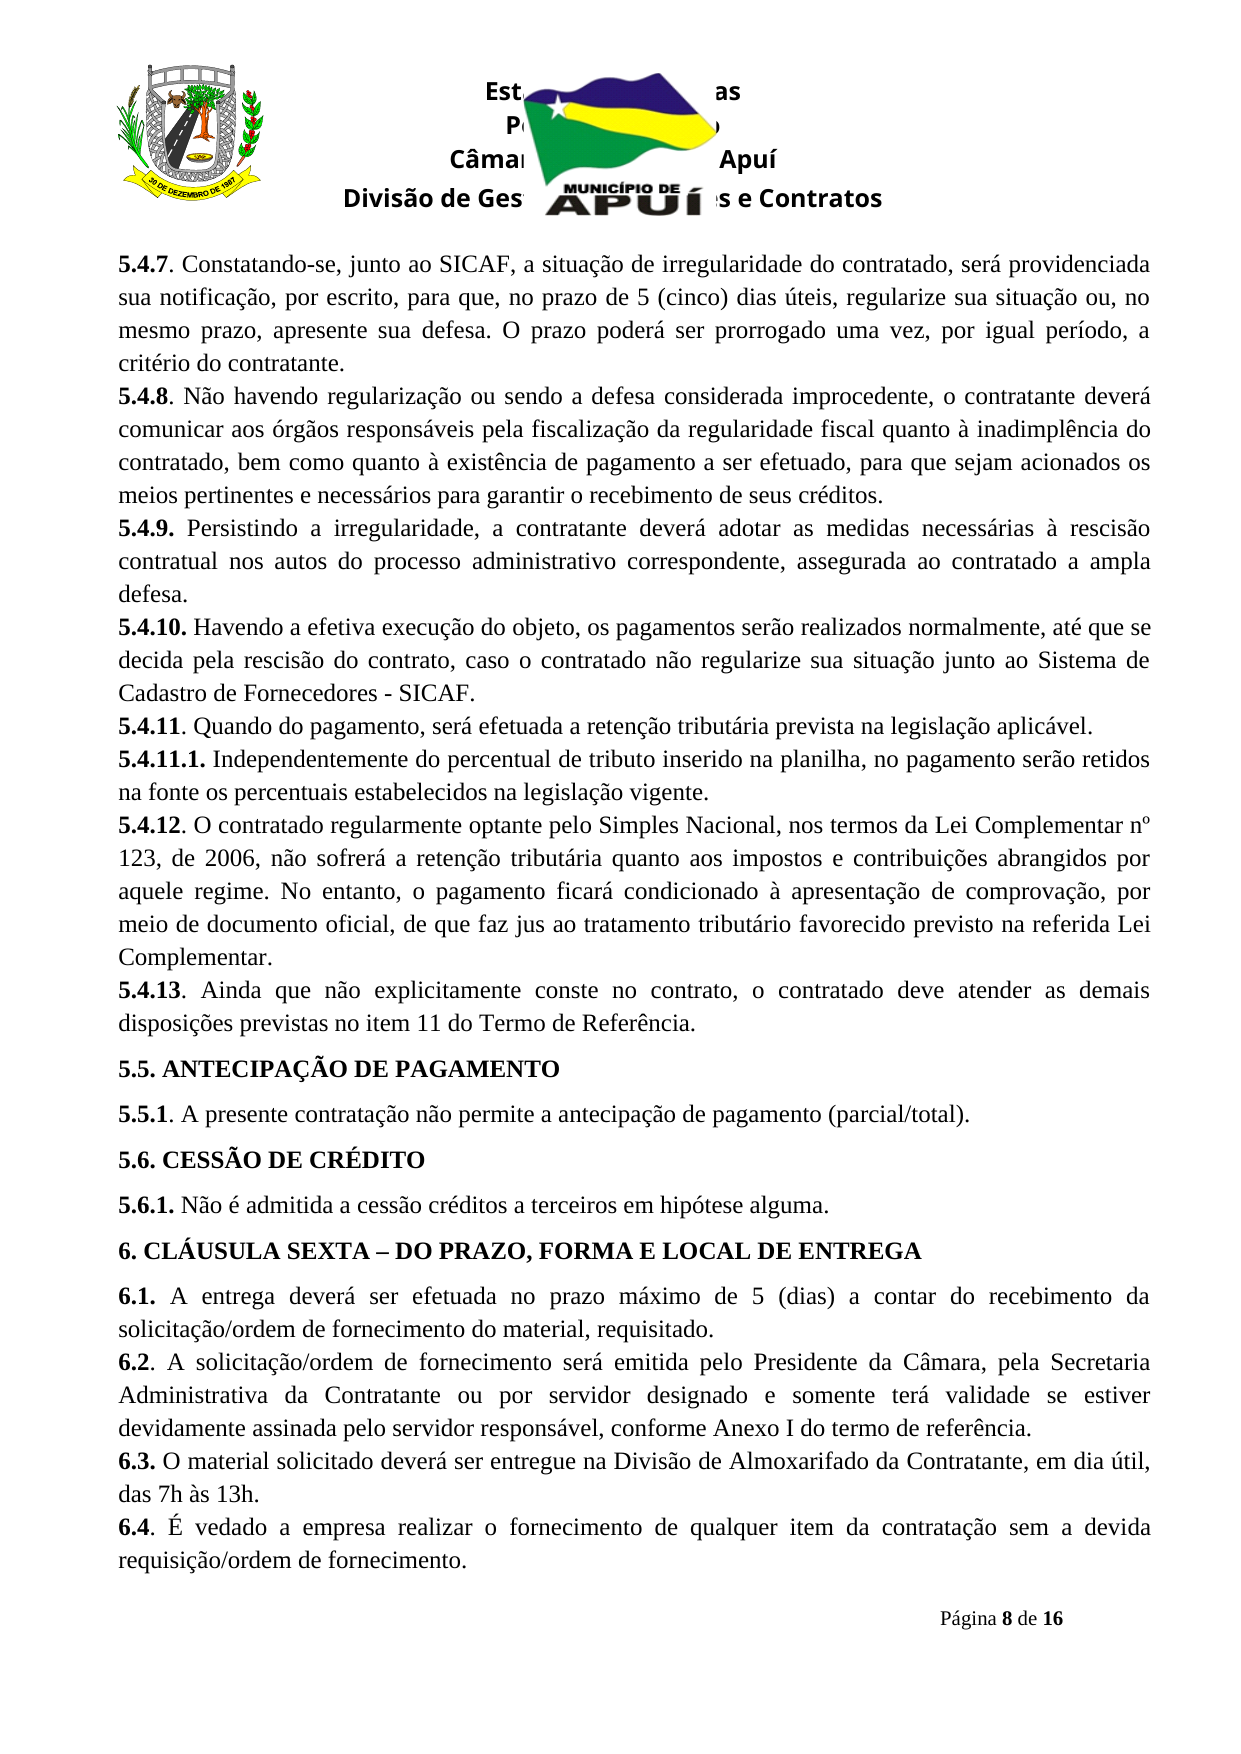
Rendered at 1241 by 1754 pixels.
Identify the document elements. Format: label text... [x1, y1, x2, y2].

text 5.4.10. Havendo a efetiva execução do objeto, os pagamentos serão realizados normalmente, até que se decida pela rescisão do contrato, caso o contratado não regularize sua situação junto ao Sistema de Cadastro de Fornecedores - SICAF. [118, 612, 1152, 707]
text 6.1. A entrega deverá ser efetuada no prazo máximo de 5 (dias) a contar do recebimento da solicitação/ordem de fornecimento do material, requisitado. [118, 1281, 1152, 1343]
text 5.6.1. Não é admitida a cessão créditos a terceiros em hipótese alguma. [118, 1190, 1152, 1219]
text 5.4.13. Ainda que não explicitamente conste no contrato, o contratado deve atender as demais disposições previstas no item 11 do Termo de Referência. [118, 975, 1152, 1037]
text 5.6. CESSÃO DE CRÉDITO [118, 1145, 1152, 1173]
text 5.4.12. O contratado regularmente optante pelo Simples Nacional, nos termos da Lei Complementar nº 123, de 2006, não sofrerá a retenção tributária quanto aos impostos e contribuições abrangidos por aquele regime. No entanto, o pagamento ficará condicionado à apresentação de comprovação, por meio de documento oficial, de que faz jus ao tratamento tributário favorecido previsto na referida Lei Complementar. [118, 810, 1152, 971]
text 5.5. ANTECIPAÇÃO DE PAGAMENTO [118, 1054, 1152, 1082]
text 6.2. A solicitação/ordem de fornecimento será emitida pelo Presidente da Câmara, pela Secretaria Administrativa da Contratante ou por servidor designado e somente terá validade se estiver devidamente assinada pelo servidor responsável, conforme Anexo I do termo de referência. [118, 1347, 1152, 1442]
text 5.4.11.1. Independentemente do percentual de tributo inserido na planilha, no pagamento serão retidos na fonte os percentuais estabelecidos na legislação vigente. [118, 744, 1152, 806]
text 5.5.1. A presente contratação não permite a antecipação de pagamento (parcial/total). [118, 1099, 1152, 1128]
text 5.4.8. Não havendo regularização ou sendo a defesa considerada improcedente, o contratante deverá comunicar aos órgãos responsáveis pela fiscalização da regularidade fiscal quanto à inadimplência do contratado, bem como quanto à existência de pagamento a ser efetuado, para que sejam acionados os meios pertinentes e necessários para garantir o recebimento de seus créditos. [118, 381, 1152, 508]
text 5.4.7. Constatando-se, junto ao SICAF, a situação de irregularidade do contratado, será providenciada sua notificação, por escrito, para que, no prazo de 5 (cinco) dias úteis, regularize sua situação ou, no mesmo prazo, apresente sua defesa. O prazo poderá ser prorrogado uma vez, por igual período, a critério do contratante. [118, 249, 1152, 376]
text 5.4.9. Persistindo a irregularidade, a contratante deverá adotar as medidas necessárias à rescisão contratual nos autos do processo administrativo correspondente, assegurada ao contratado a ampla defesa. [118, 513, 1152, 608]
text 6.4. É vedado a empresa realizar o fornecimento de qualquer item da contratação sem a devida requisição/ordem de fornecimento. [118, 1512, 1152, 1574]
text 6.3. O material solicitado deverá ser entregue na Divisão de Almoxarifado da Contratante, em dia útil, das 7h às 13h. [118, 1446, 1152, 1508]
text 6. CLÁUSULA SEXTA – DO PRAZO, FORMA E LOCAL DE ENTREGA [118, 1236, 1152, 1264]
text 5.4.11. Quando do pagamento, será efetuada a retenção tributária prevista na legislação aplicável. [118, 711, 1152, 740]
